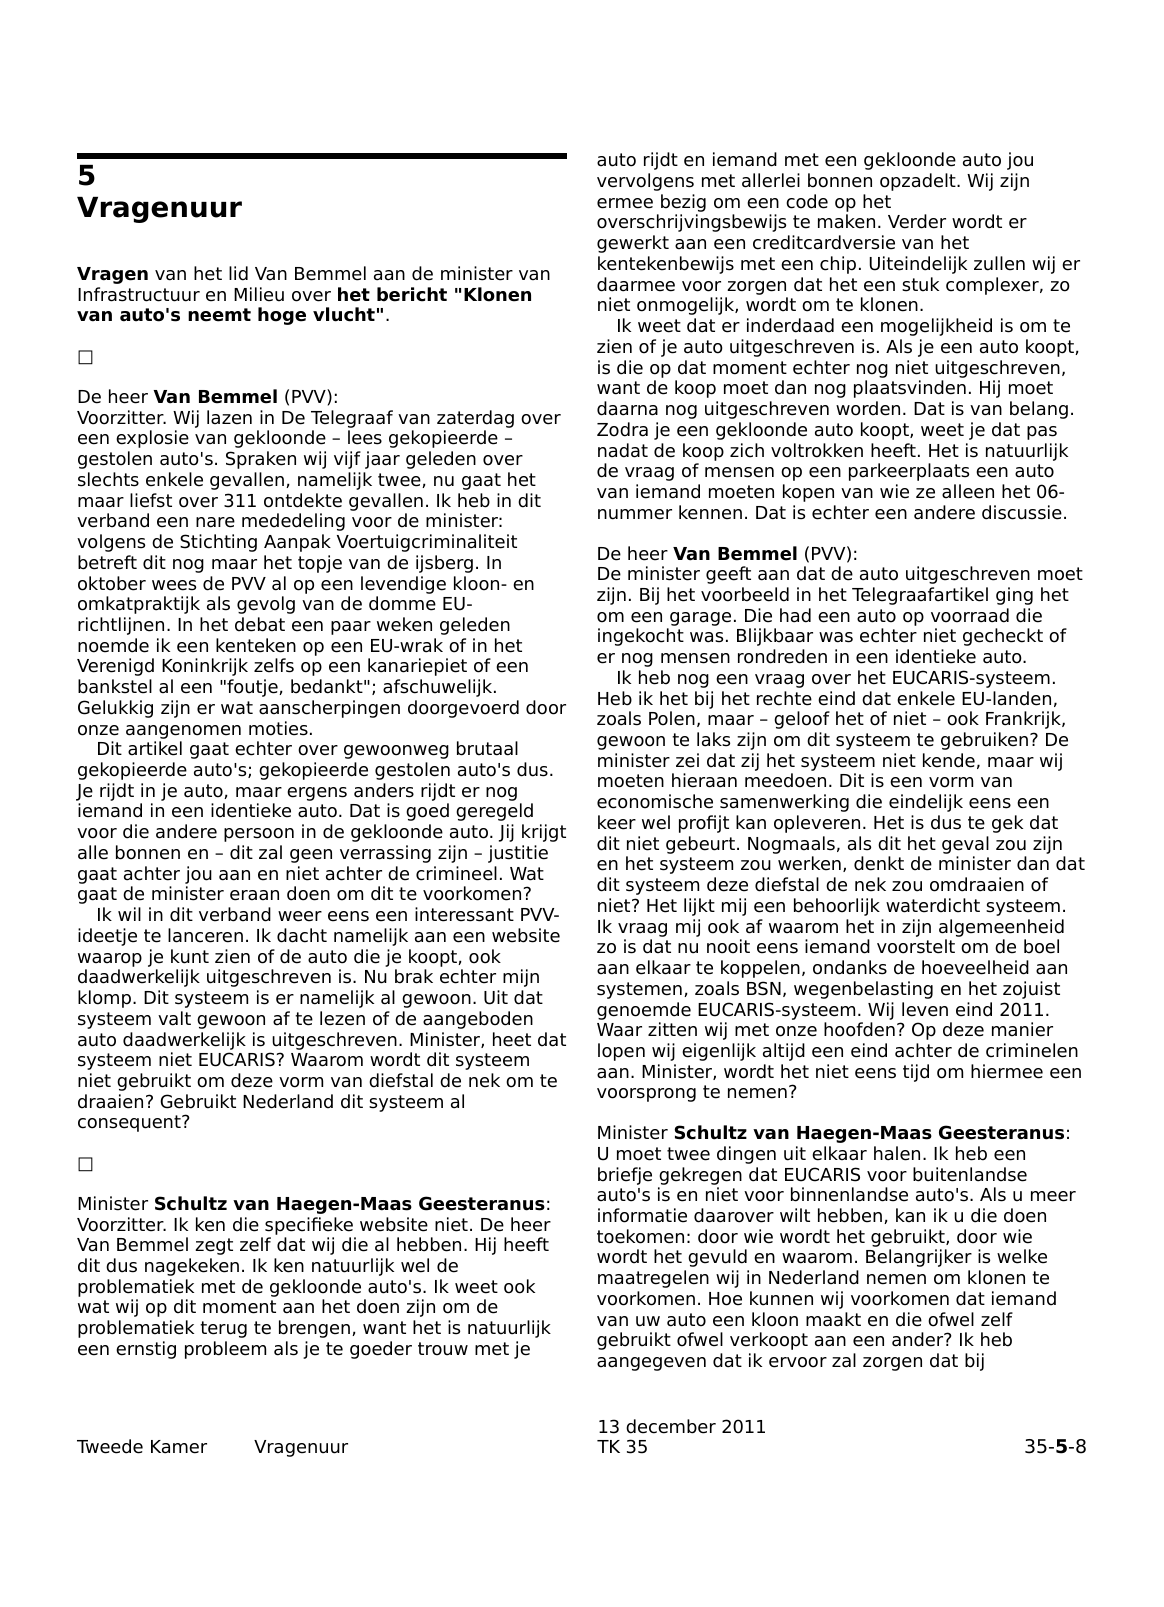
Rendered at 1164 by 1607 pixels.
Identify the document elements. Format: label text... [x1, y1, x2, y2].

text De heer Van Bemmel (PVV): [596, 543, 1087, 564]
text Ik weet dat er inderdaad een mogelijkheid is om te zien of je auto uitgeschreven is. Als je een auto koopt, is die op dat moment echter nog niet uitgeschreven, want de koop moet dan nog plaatsvinden. Hij moet daarna nog uitgeschreven worden. Dat is van belang. Zodra je een gekloonde auto koopt, weet je dat pas nadat de koop zich voltrokken heeft. Het is natuurlijk de vraag of mensen op een parkeerplaats een auto van iemand moeten kopen van wie ze alleen het 06-nummer kennen. Dat is echter een andere discussie. [596, 316, 1087, 523]
text □ [77, 346, 567, 367]
text auto rijdt en iemand met een gekloonde auto jou vervolgens met allerlei bonnen opzadelt. Wij zijn ermee bezig om een code op het overschrijvingsbewijs te maken. Verder wordt er gewerkt aan een creditcardversie van het kentekenbewijs met een chip. Uiteindelijk zullen wij er daarmee voor zorgen dat het een stuk complexer, zo niet onmogelijk, wordt om te klonen. [596, 150, 1087, 316]
title 5 Vragenuur [77, 159, 567, 224]
text Voorzitter. Ik ken die specifieke website niet. De heer Van Bemmel zegt zelf dat wij die al hebben. Hij heeft dit dus nagekeken. Ik ken natuurlijk wel de problematiek met de gekloonde auto's. Ik weet ook wat wij op dit moment aan het doen zijn om de problematiek terug te brengen, want het is natuurlijk een ernstig probleem als je te goeder trouw met je [77, 1214, 567, 1359]
text Minister Schultz van Haegen-Maas Geesteranus: [77, 1194, 567, 1214]
text Ik wil in dit verband weer eens een interessant PVV-ideetje te lanceren. Ik dacht namelijk aan een website waarop je kunt zien of de auto die je koopt, ook daadwerkelijk uitgeschreven is. Nu brak echter mijn klomp. Dit systeem is er namelijk al gewoon. Uit dat systeem valt gewoon af te lezen of de aangeboden auto daadwerkelijk is uitgeschreven. Minister, heet dat systeem niet EUCARIS? Waarom wordt dit systeem niet gebruikt om deze vorm van diefstal de nek om te draaien? Gebruikt Nederland dit systeem al consequent? [77, 905, 567, 1133]
text Voorzitter. Wij lazen in De Telegraaf van zaterdag over een explosie van gekloonde – lees gekopieerde – gestolen auto's. Spraken wij vijf jaar geleden over slechts enkele gevallen, namelijk twee, nu gaat het maar liefst over 311 ontdekte gevallen. Ik heb in dit verband een nare mededeling voor de minister: volgens de Stichting Aanpak Voertuigcriminaliteit betreft dit nog maar het topje van de ijsberg. In oktober wees de PVV al op een levendige kloon- en omkatpraktijk als gevolg van de domme EU-richtlijnen. In het debat een paar weken geleden noemde ik een kenteken op een EU-wrak of in het Verenigd Koninkrijk zelfs op een kanariepiet of een bankstel al een "foutje, bedankt"; afschuwelijk. Gelukkig zijn er wat aanscherpingen doorgevoerd door onze aangenomen moties. [77, 407, 567, 739]
text Dit artikel gaat echter over gewoonweg brutaal gekopieerde auto's; gekopieerde gestolen auto's dus. Je rijdt in je auto, maar ergens anders rijdt er nog iemand in een identieke auto. Dat is goed geregeld voor die andere persoon in de gekloonde auto. Jij krijgt alle bonnen en – dit zal geen verrassing zijn – justitie gaat achter jou aan en niet achter de crimineel. Wat gaat de minister eraan doen om dit te voorkomen? [77, 739, 567, 905]
text De minister geeft aan dat de auto uitgeschreven moet zijn. Bij het voorbeeld in het Telegraafartikel ging het om een garage. Die had een auto op voorraad die ingekocht was. Blijkbaar was echter niet gecheckt of er nog mensen rondreden in een identieke auto. [596, 564, 1087, 668]
text □ [77, 1153, 567, 1174]
text Vragen van het lid Van Bemmel aan de minister van Infrastructuur en Milieu over het bericht "Klonen van auto's neemt hoge vlucht". [77, 264, 567, 326]
text U moet twee dingen uit elkaar halen. Ik heb een briefje gekregen dat EUCARIS voor buitenlandse auto's is en niet voor binnenlandse auto's. Als u meer informatie daarover wilt hebben, kan ik u die doen toekomen: door wie wordt het gebruikt, door wie wordt het gevuld en waarom. Belangrijker is welke maatregelen wij in Nederland nemen om klonen te voorkomen. Hoe kunnen wij voorkomen dat iemand van uw auto een kloon maakt en die ofwel zelf gebruikt ofwel verkoopt aan een ander? Ik heb aangegeven dat ik ervoor zal zorgen dat bij [596, 1144, 1087, 1372]
text De heer Van Bemmel (PVV): [77, 387, 567, 407]
text Minister Schultz van Haegen-Maas Geesteranus: [596, 1123, 1087, 1144]
text Ik heb nog een vraag over het EUCARIS-systeem. Heb ik het bij het rechte eind dat enkele EU-landen, zoals Polen, maar – geloof het of niet – ook Frankrijk, gewoon te laks zijn om dit systeem te gebruiken? De minister zei dat zij het systeem niet kende, maar wij moeten hieraan meedoen. Dit is een vorm van economische samenwerking die eindelijk eens een keer wel profijt kan opleveren. Het is dus te gek dat dit niet gebeurt. Nogmaals, als dit het geval zou zijn en het systeem zou werken, denkt de minister dan dat dit systeem deze diefstal de nek zou omdraaien of niet? Het lijkt mij een behoorlijk waterdicht systeem. Ik vraag mij ook af waarom het in zijn algemeenheid zo is dat nu nooit eens iemand voorstelt om de boel aan elkaar te koppelen, ondanks de hoeveelheid aan systemen, zoals BSN, wegenbelasting en het zojuist genoemde EUCARIS-systeem. Wij leven eind 2011. Waar zitten wij met onze hoofden? Op deze manier lopen wij eigenlijk altijd een eind achter de criminelen aan. Minister, wordt het niet eens tijd om hiermee een voorsprong te nemen? [596, 668, 1087, 1103]
